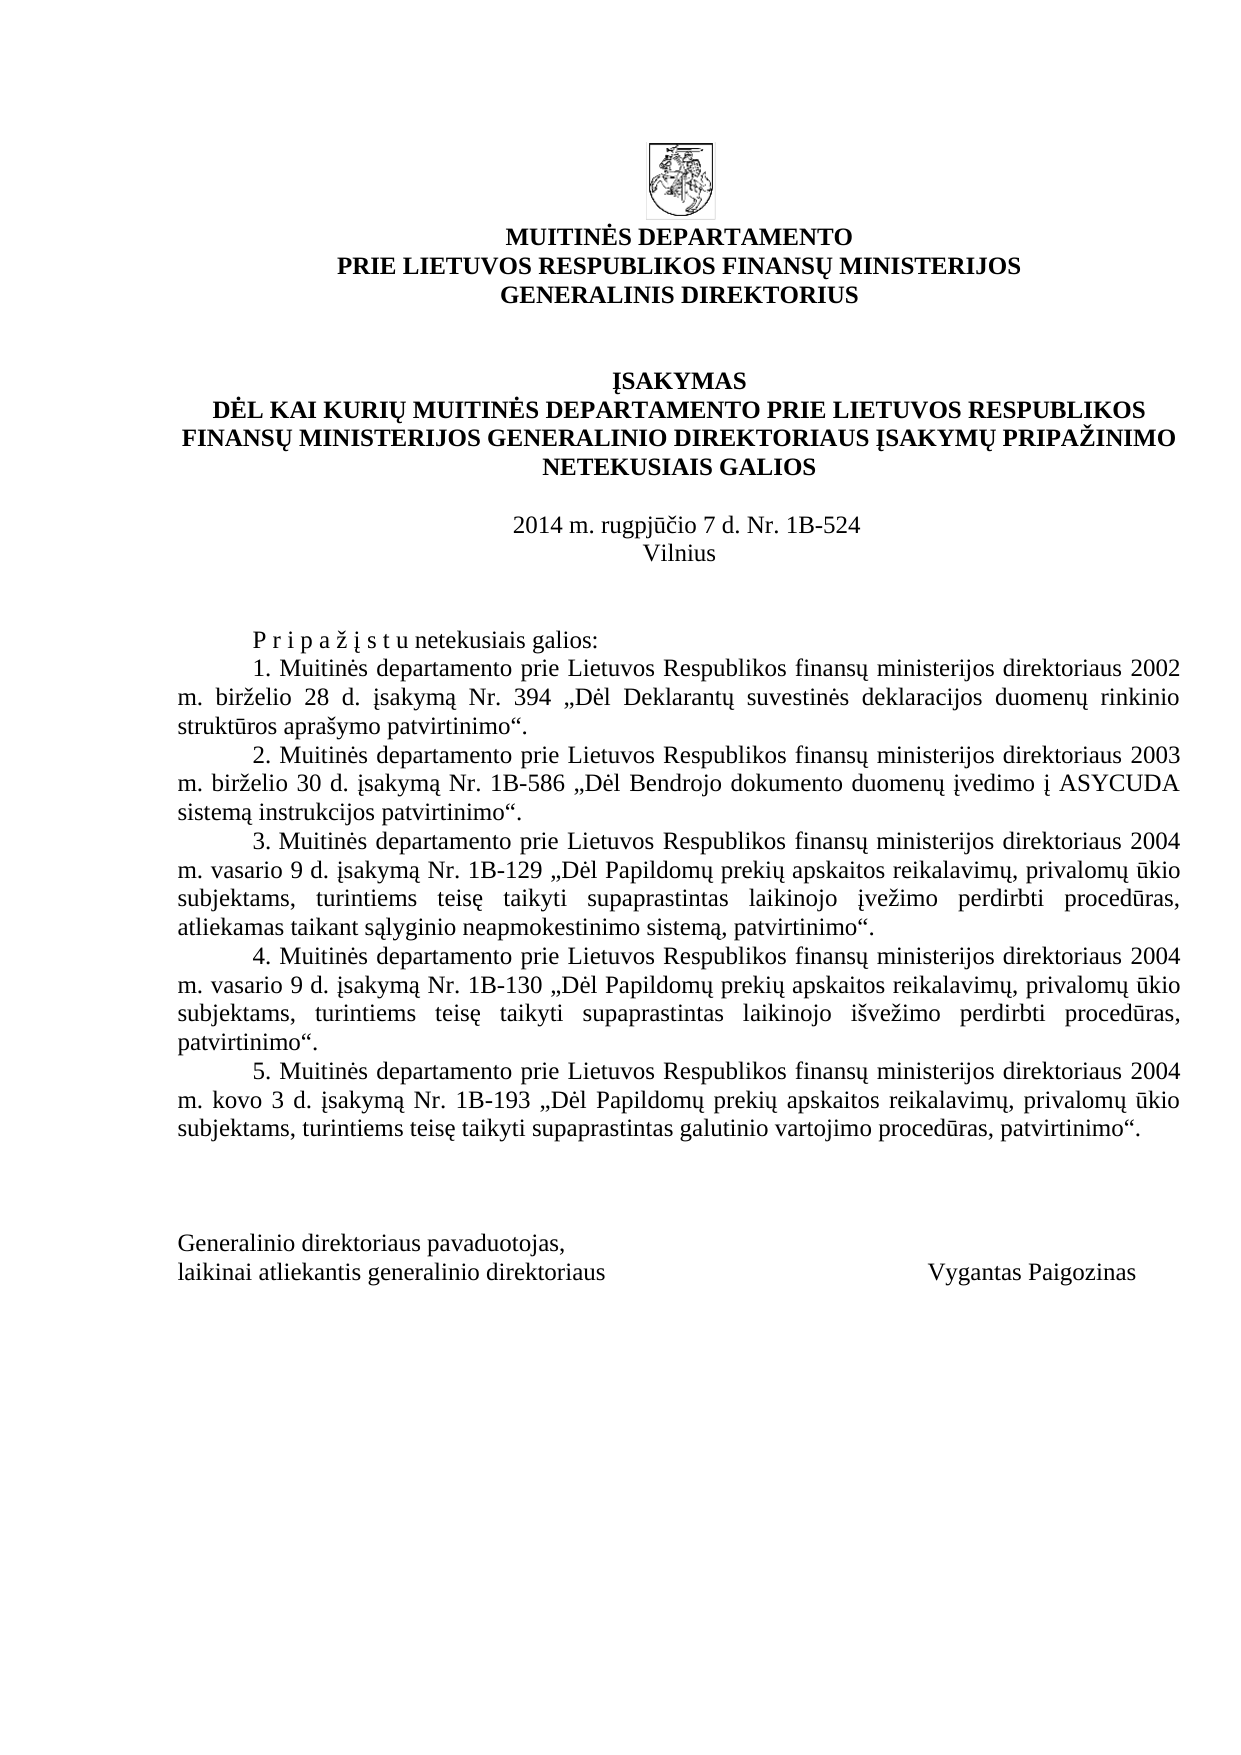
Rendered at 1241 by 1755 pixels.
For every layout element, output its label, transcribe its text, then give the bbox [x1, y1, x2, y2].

text 2014 m. rugpjūčio 7 d. Nr. 1B-524 [192, 510, 1181, 538]
text 4. Muitinės departamento prie Lietuvos Respublikos finansų ministerijos direktoriaus 2004 m. vasario 9 d. įsakymą Nr. 1B-130 „Dėl Papildomų prekių apskaitos reikalavimų, privalomų ūkio subjektams, turintiems teisę taikyti supaprastintas laikinojo išvežimo perdirbti procedūras, patvirtinimo“. [177, 941, 1181, 1056]
text DĖL KAI KURIŲ MUITINĖS DEPARTAMENTO PRIE LIETUVOS RESPUBLIKOS FINANSŲ MINISTERIJOS GENERALINIO DIREKTORIAUS ĮSAKYMŲ PRIPAŽINIMO NETEKUSIAIS GALIOS [177, 395, 1181, 481]
text 2. Muitinės departamento prie Lietuvos Respublikos finansų ministerijos direktoriaus 2003 m. birželio 30 d. įsakymą Nr. 1B-586 „Dėl Bendrojo dokumento duomenų įvedimo į ASYCUDA sistemą instrukcijos patvirtinimo“. [177, 740, 1181, 826]
text MUITINĖS DEPARTAMENTO [177, 222, 1181, 251]
text 1. Muitinės departamento prie Lietuvos Respublikos finansų ministerijos direktoriaus 2002 m. birželio 28 d. įsakymą Nr. 394 „Dėl Deklarantų suvestinės deklaracijos duomenų rinkinio struktūros aprašymo patvirtinimo“. [177, 653, 1181, 740]
text P r i p a ž į s t u netekusiais galios: [177, 625, 1181, 653]
text 5. Muitinės departamento prie Lietuvos Respublikos finansų ministerijos direktoriaus 2004 m. kovo 3 d. įsakymą Nr. 1B-193 „Dėl Papildomų prekių apskaitos reikalavimų, privalomų ūkio subjektams, turintiems teisę taikyti supaprastintas galutinio vartojimo procedūras, patvirtinimo“. [177, 1056, 1181, 1142]
text GENERALINIS DIREKTORIUS [177, 280, 1181, 308]
text PRIE LIETUVOS RESPUBLIKOS FINANSŲ MINISTERIJOS [177, 251, 1181, 280]
text ĮSAKYMAS [177, 366, 1181, 395]
text 3. Muitinės departamento prie Lietuvos Respublikos finansų ministerijos direktoriaus 2004 m. vasario 9 d. įsakymą Nr. 1B-129 „Dėl Papildomų prekių apskaitos reikalavimų, privalomų ūkio subjektams, turintiems teisę taikyti supaprastintas laikinojo įvežimo perdirbti procedūras, atliekamas taikant sąlyginio neapmokestinimo sistemą, patvirtinimo“. [177, 826, 1181, 941]
text Generalinio direktoriaus pavaduotojas, [177, 1228, 1181, 1257]
text Vilnius [177, 538, 1181, 567]
text laikinai atliekantis generalinio direktoriaus Vygantas Paigozinas [177, 1257, 1181, 1286]
